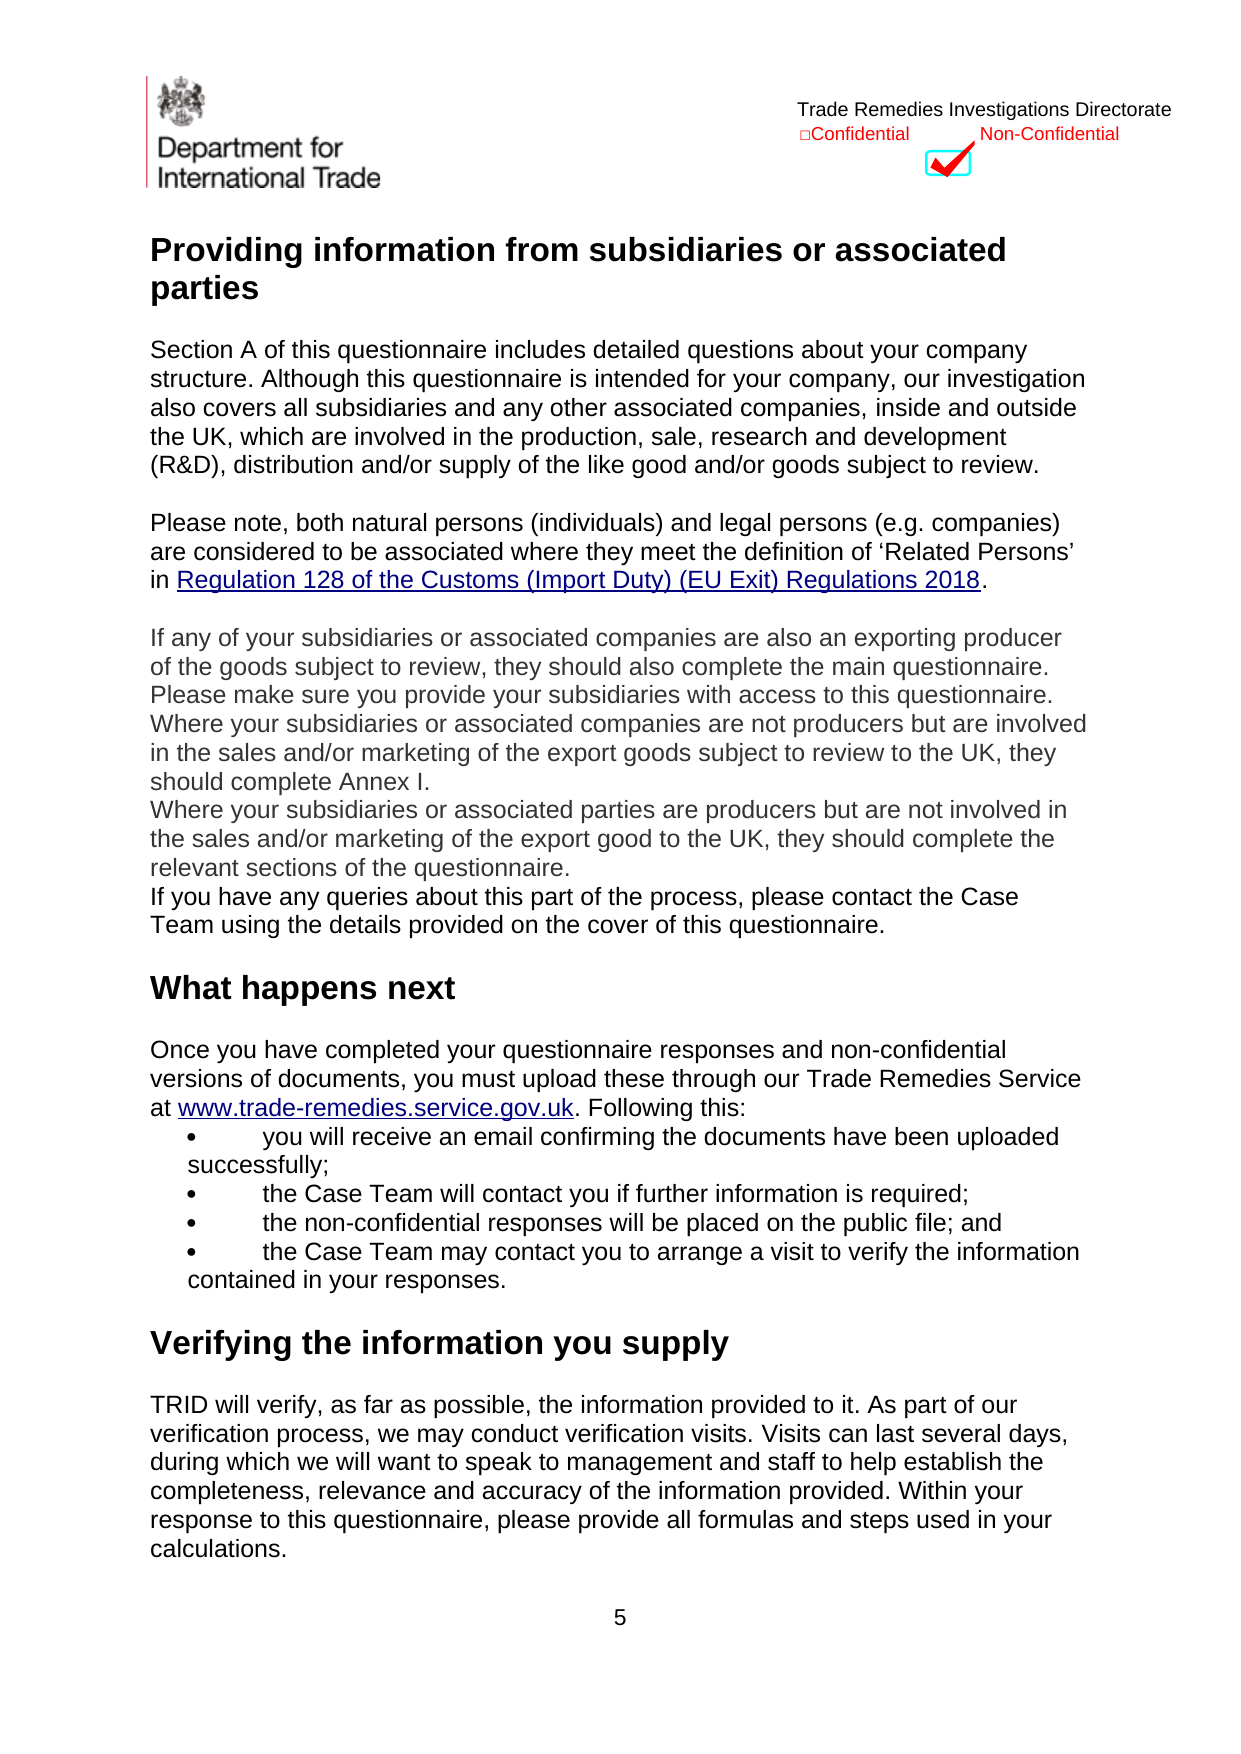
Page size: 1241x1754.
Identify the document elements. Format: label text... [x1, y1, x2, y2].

text Where your subsidiaries or associated parties are producers but are not involved in the sales and/or marketing of the export good to the UK, they should complete the relevant sections of the questionnaire. [150, 796, 1090, 882]
subtitle Providing information from subsidiaries or associated parties [150, 230, 1090, 307]
list the Case Team may contact you to arrange a visit to verify the information contained in your responses. [187, 1236, 1090, 1294]
text TRID will verify, as far as possible, the information provided to it. As part of our verification process, we may conduct verification visits. Visits can last several days, during which we will want to speak to management and staff to help establish the completeness, relevance and accuracy of the information provided. Within your response to this questionnaire, please provide all formulas and steps used in your calculations. [150, 1390, 1090, 1562]
text Where your subsidiaries or associated companies are not producers but are involved in the sales and/or marketing of the export goods subject to review to the UK, they should complete Annex I. [150, 709, 1090, 796]
text Section A of this questionnaire includes detailed questions about your company structure. Although this questionnaire is intended for your company, our investigation also covers all subsidiaries and any other associated companies, inside and outside the UK, which are involved in the production, sale, research and development (R&D), distribution and/or supply of the like good and/or goods subject to review. [150, 336, 1090, 479]
text If you have any queries about this part of the process, please contact the Case Team using the details provided on the cover of this questionnaire. [150, 882, 1090, 939]
list the non-confidential responses will be placed on the public file; and [187, 1208, 1090, 1236]
subtitle What happens next [150, 968, 1090, 1006]
text Please note, both natural persons (individuals) and legal persons (e.g. companies) are considered to be associated where they meet the definition of ‘Related Persons’ in Regulation 128 of the Customs (Import Duty) (EU Exit) Regulations 2018. [150, 508, 1090, 594]
subtitle Verifying the information you supply [150, 1323, 1090, 1361]
text If any of your subsidiaries or associated companies are also an exporting producer of the goods subject to review, they should also complete the main questionnaire. Please make sure you provide your subsidiaries with access to this questionnaire. [150, 623, 1090, 709]
text Once you have completed your questionnaire responses and non-confidential versions of documents, you must upload these through our Trade Remedies Service at www.trade-remedies.service.gov.uk. Following this: [150, 1035, 1090, 1121]
list you will receive an email confirming the documents have been uploaded successfully; [187, 1121, 1090, 1179]
list the Case Team will contact you if further information is required; [187, 1179, 1090, 1208]
